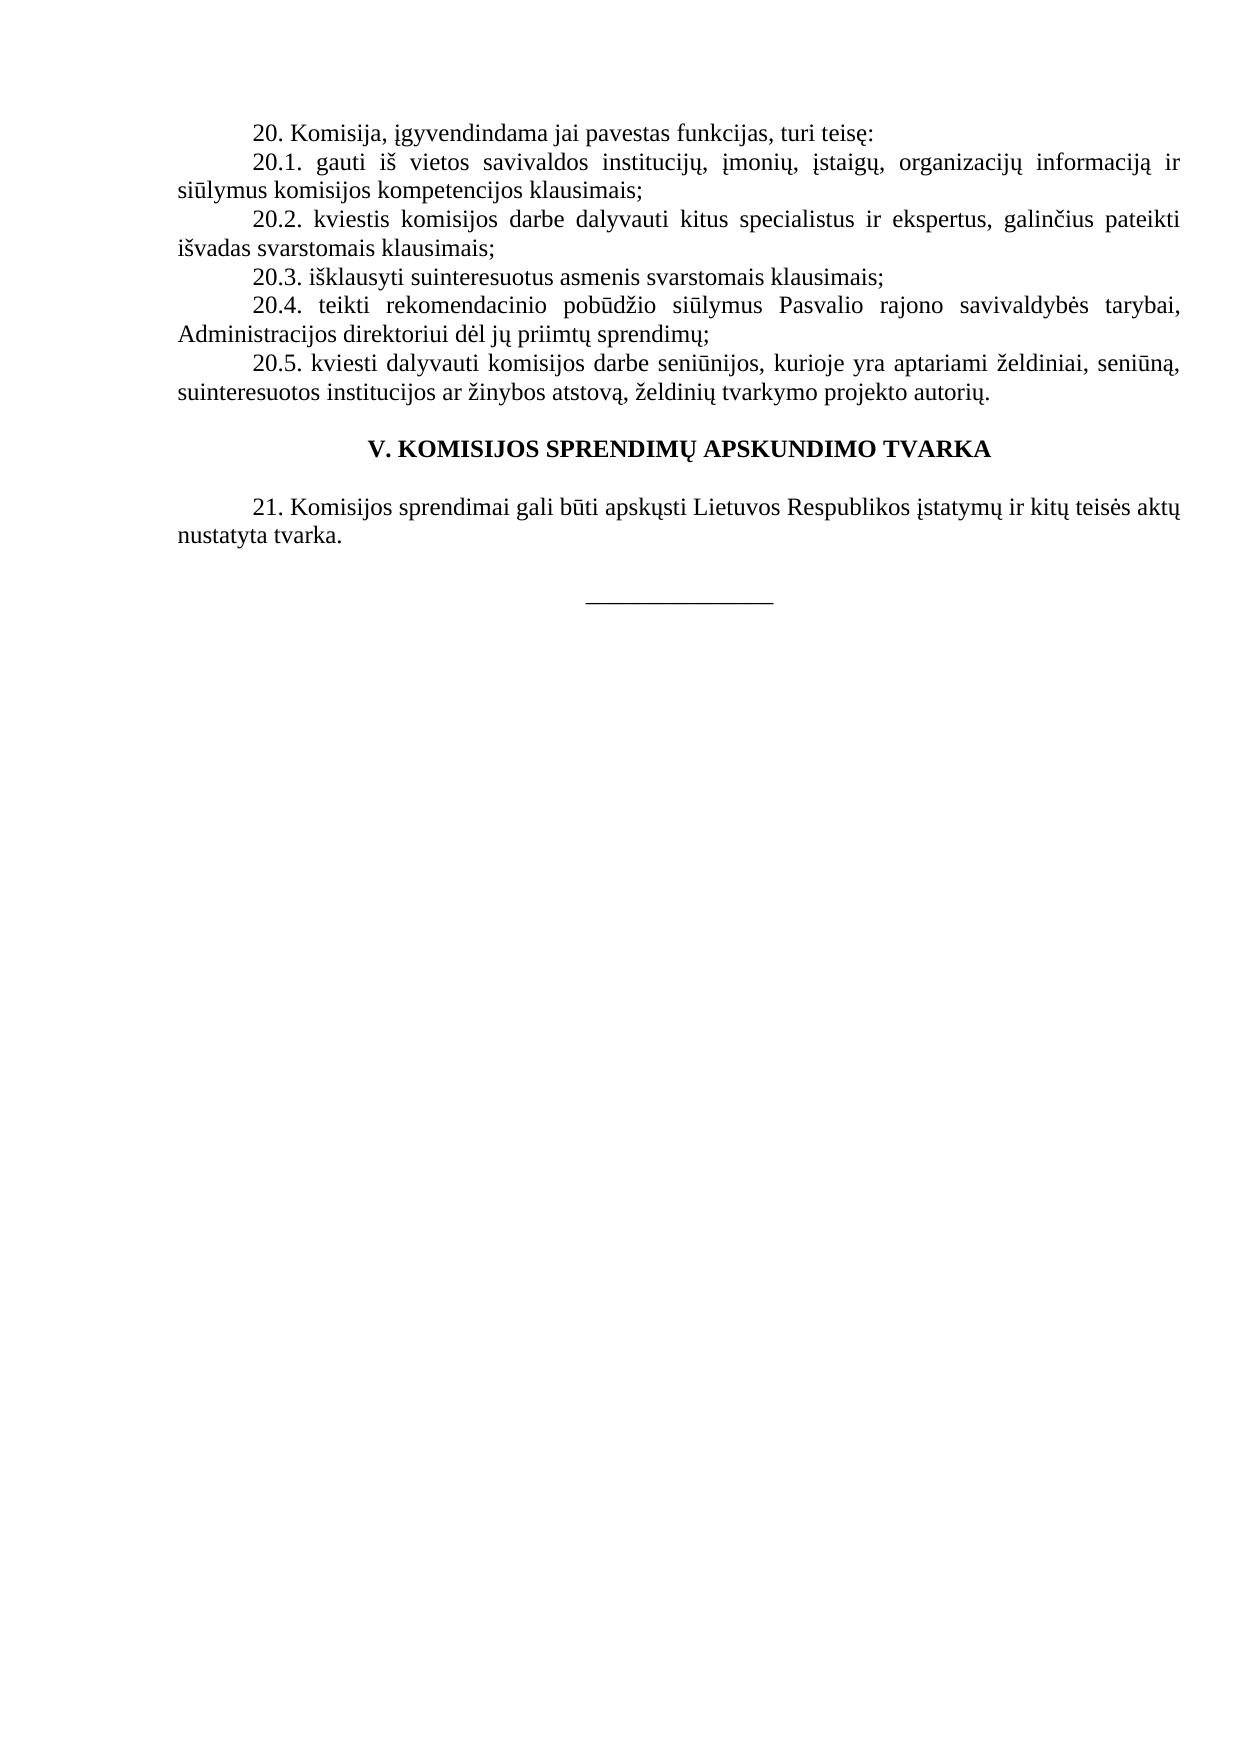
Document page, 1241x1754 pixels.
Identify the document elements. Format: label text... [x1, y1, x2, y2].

text 20.2. kviestis komisijos darbe dalyvauti kitus specialistus ir ekspertus, galinčius pateikti išvadas svarstomais klausimais; [177, 204, 1181, 262]
text 20.3. išklausyti suinteresuotus asmenis svarstomais klausimais; [177, 262, 1181, 291]
text V. KOMISIJOS SPRENDIMŲ APSKUNDIMO TVARKA [177, 434, 1181, 463]
text 20.5. kviesti dalyvauti komisijos darbe seniūnijos, kurioje yra aptariami želdiniai, seniūną, suinteresuotos institucijos ar žinybos atstovą, želdinių tvarkymo projekto autorių. [177, 348, 1181, 406]
text 20. Komisija, įgyvendindama jai pavestas funkcijas, turi teisę: [177, 118, 1181, 147]
text 20.1. gauti iš vietos savivaldos institucijų, įmonių, įstaigų, organizacijų informaciją ir siūlymus komisijos kompetencijos klausimais; [177, 147, 1181, 204]
text 21. Komisijos sprendimai gali būti apskųsti Lietuvos Respublikos įstatymų ir kitų teisės aktų nustatyta tvarka. [177, 492, 1181, 549]
text 20.4. teikti rekomendacinio pobūdžio siūlymus Pasvalio rajono savivaldybės tarybai, Administracijos direktoriui dėl jų priimtų sprendimų; [177, 291, 1181, 348]
text _______________ [177, 578, 1181, 607]
